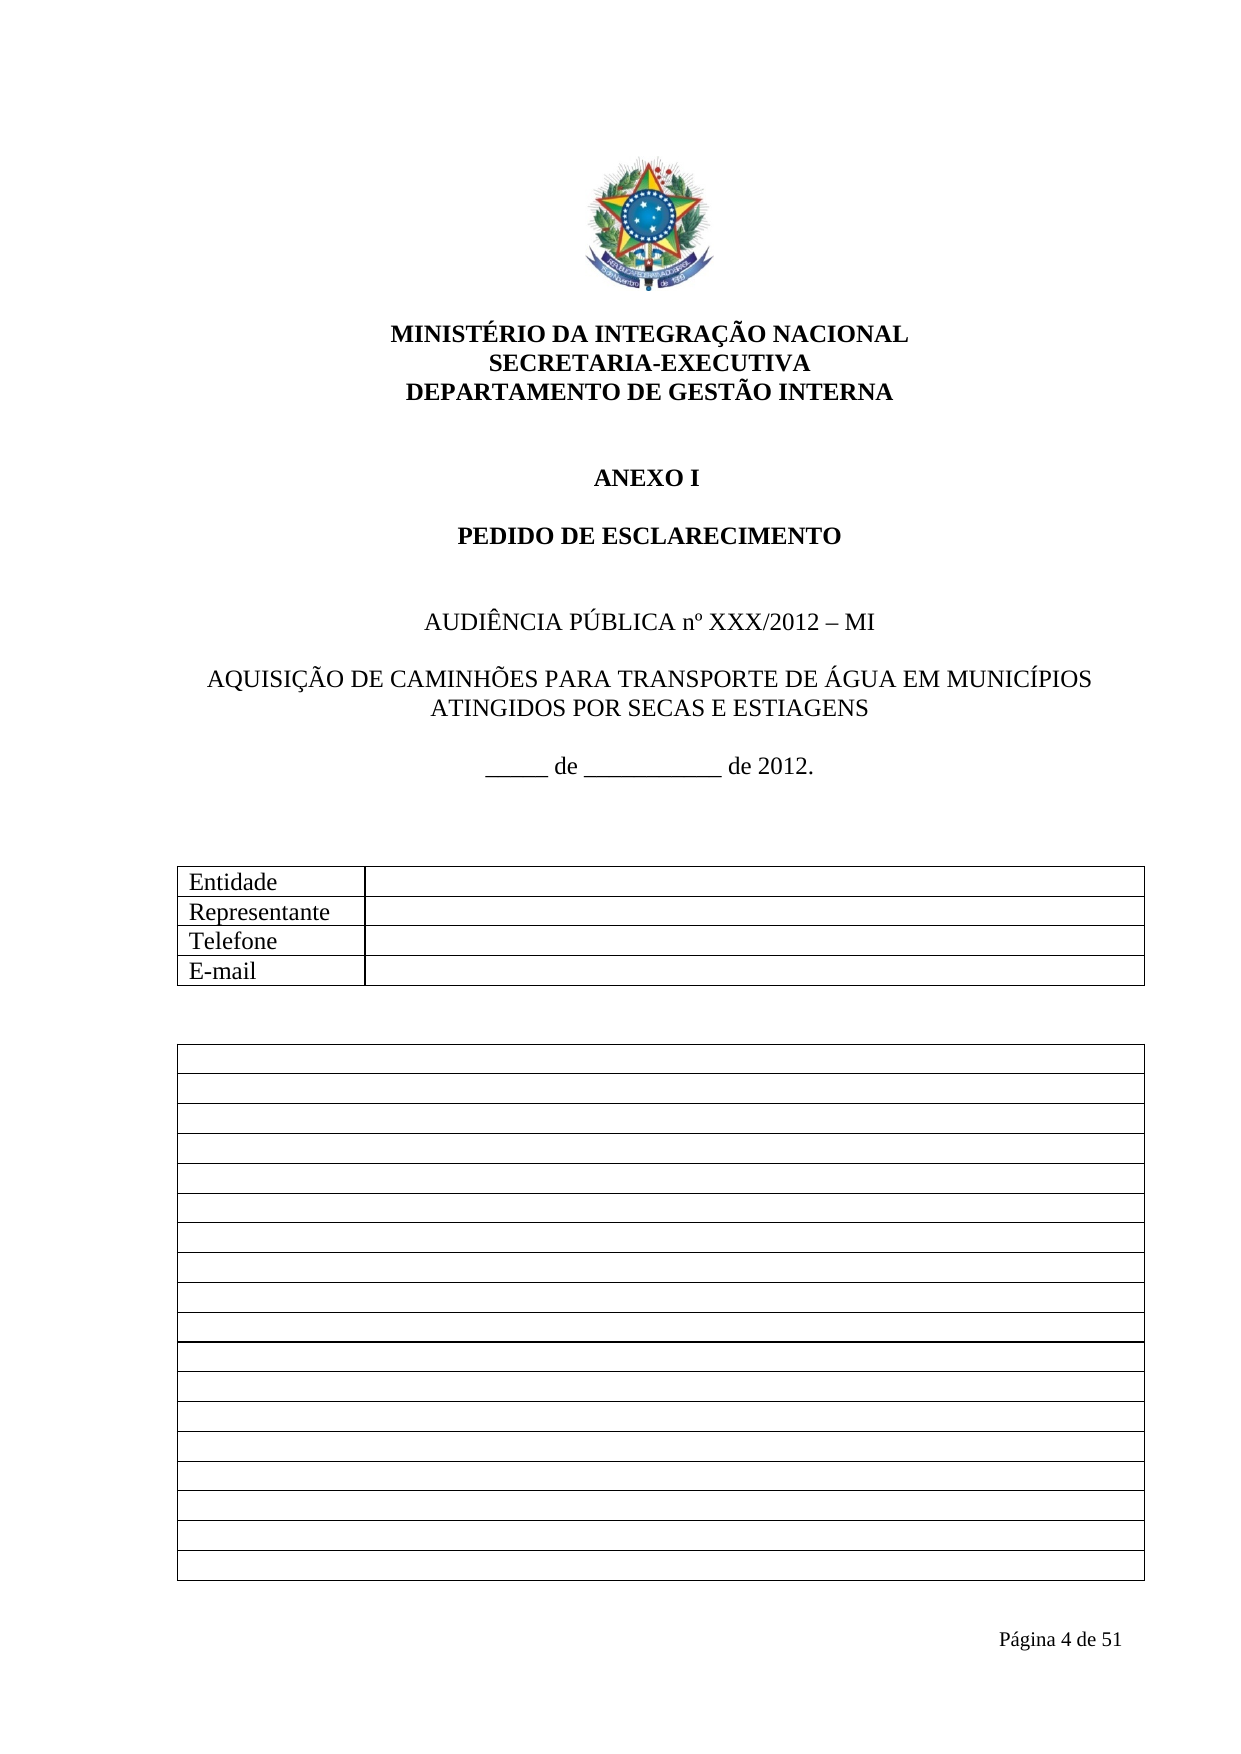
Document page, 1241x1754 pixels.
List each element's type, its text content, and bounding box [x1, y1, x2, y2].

table_cell [178, 1551, 1144, 1580]
table_cell [366, 926, 1144, 955]
table_cell [178, 1313, 1144, 1341]
text DEPARTAMENTO DE GESTÃO INTERNA [177, 377, 1122, 406]
table_cell Representante [178, 897, 364, 925]
text MINISTÉRIO DA INTEGRAÇÃO NACIONAL [177, 319, 1122, 348]
table_cell [178, 1194, 1144, 1222]
table_header Entidade [178, 867, 364, 896]
table_cell [178, 1402, 1144, 1431]
text SECRETARIA-EXECUTIVA [177, 348, 1122, 377]
table_cell [178, 1164, 1144, 1192]
table_cell [178, 1343, 1144, 1371]
text PEDIDO DE ESCLARECIMENTO [177, 521, 1122, 549]
table_header [366, 867, 1144, 896]
table_cell [178, 1134, 1144, 1163]
text _____ de ___________ de 2012. [177, 751, 1122, 779]
table_cell [178, 1372, 1144, 1401]
table_cell E-mail [178, 956, 364, 985]
table_cell Telefone [178, 926, 364, 955]
table_cell [178, 1104, 1144, 1133]
text AUDIÊNCIA PÚBLICA nº XXX/2012 – MI [177, 607, 1122, 636]
table_cell [178, 1223, 1144, 1252]
text ANEXO I [177, 463, 1122, 492]
table_cell [366, 956, 1144, 985]
table_cell [178, 1074, 1144, 1103]
table_cell [366, 897, 1144, 925]
table_cell [178, 1283, 1144, 1312]
table_cell [178, 1462, 1144, 1490]
table_cell [178, 1521, 1144, 1550]
table_cell [178, 1432, 1144, 1461]
table_cell [178, 1491, 1144, 1520]
table_cell [178, 1253, 1144, 1282]
text AQUISIÇÃO DE CAMINHÕES PARA TRANSPORTE DE ÁGUA EM MUNICÍPIOS ATINGIDOS POR SECAS E ESTIAGENS [177, 664, 1122, 722]
table_header [178, 1045, 1144, 1073]
